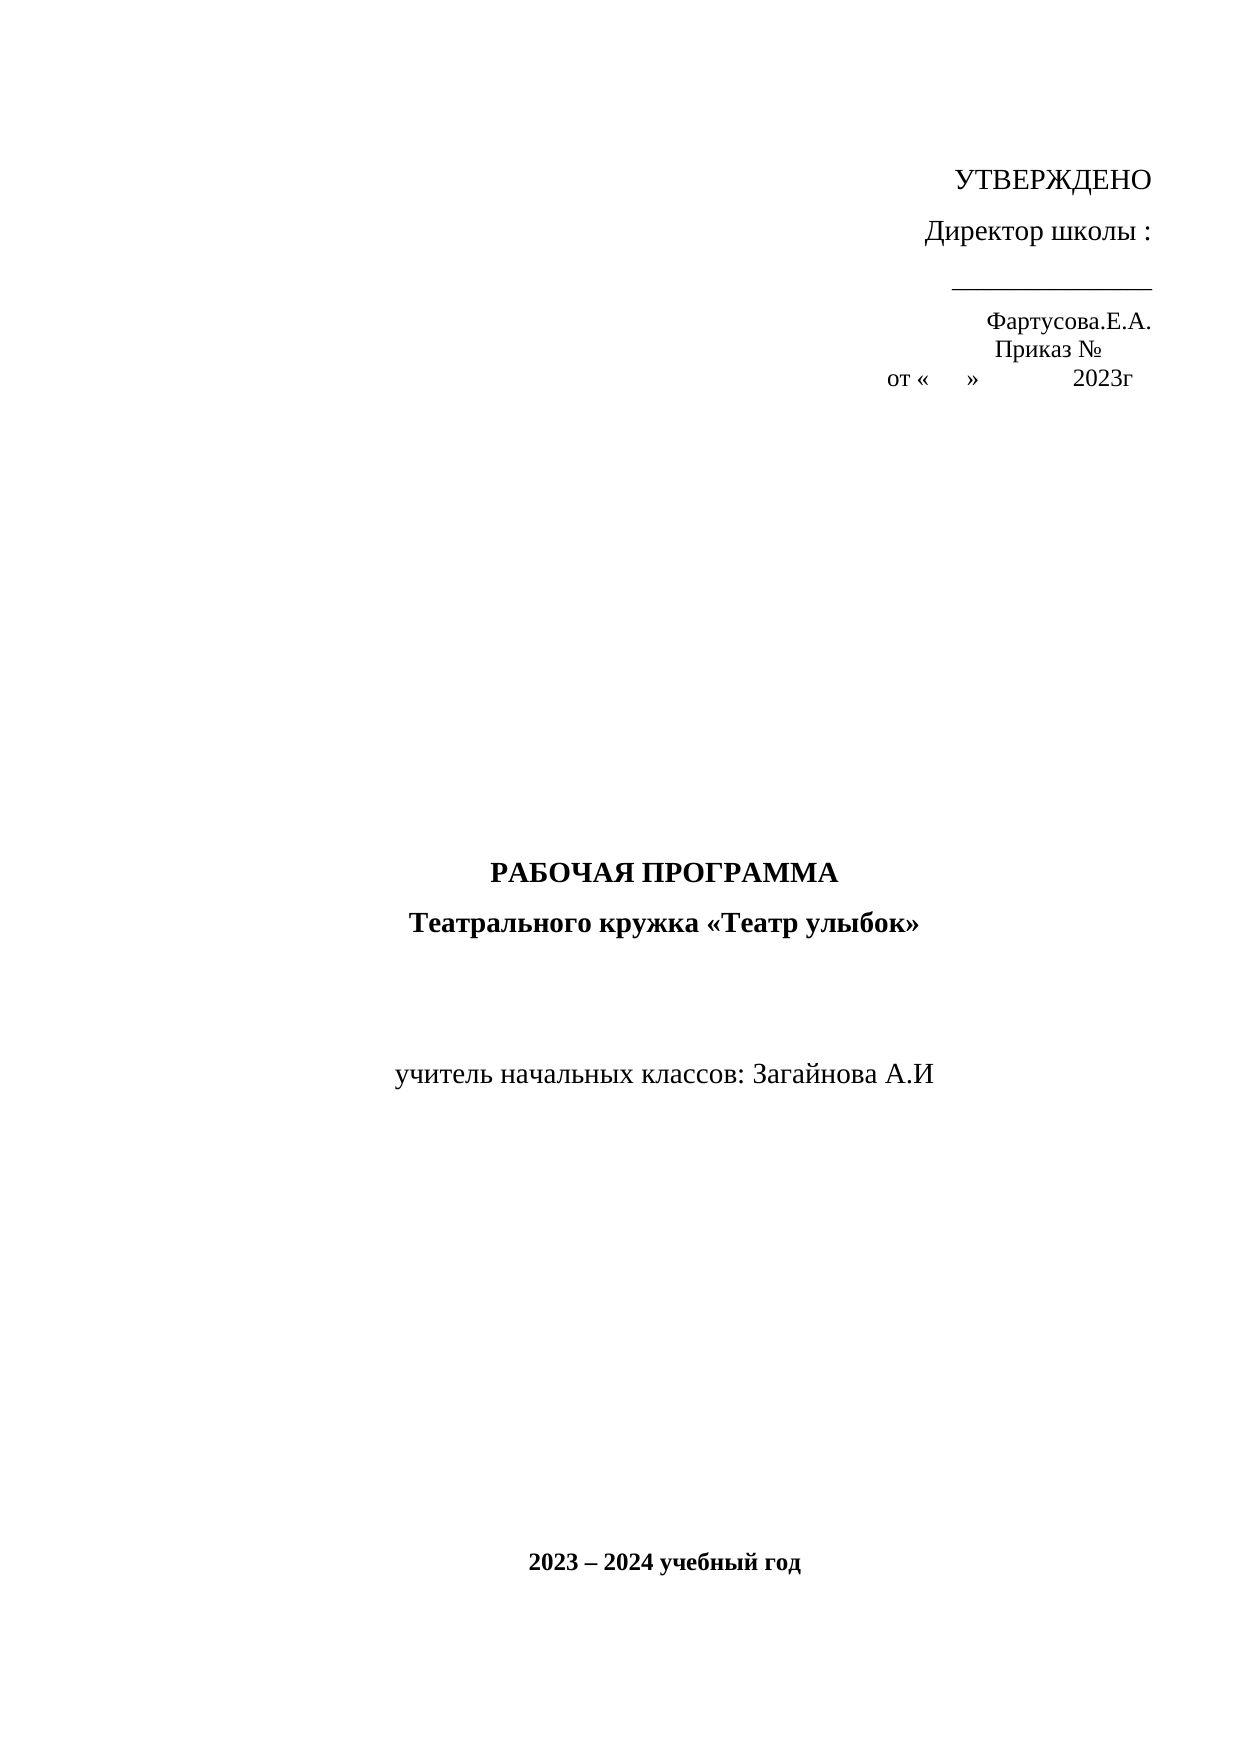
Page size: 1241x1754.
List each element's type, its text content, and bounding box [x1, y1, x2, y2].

text ________________ [177, 264, 1152, 293]
text учитель начальных классов: Загайнова А.И [177, 1056, 1152, 1090]
text РАБОЧАЯ ПРОГРАММА [177, 856, 1152, 889]
text Директор школы : [177, 213, 1152, 247]
text Театрального кружка «Театр улыбок» [177, 905, 1152, 938]
text 2023 – 2024 учебный год [177, 1547, 1152, 1576]
text от « » 2023г [177, 363, 1152, 392]
text УТВЕРЖДЕНО [177, 162, 1152, 196]
text Приказ № [177, 334, 1152, 363]
text Фартусова.Е.А. [177, 306, 1152, 334]
